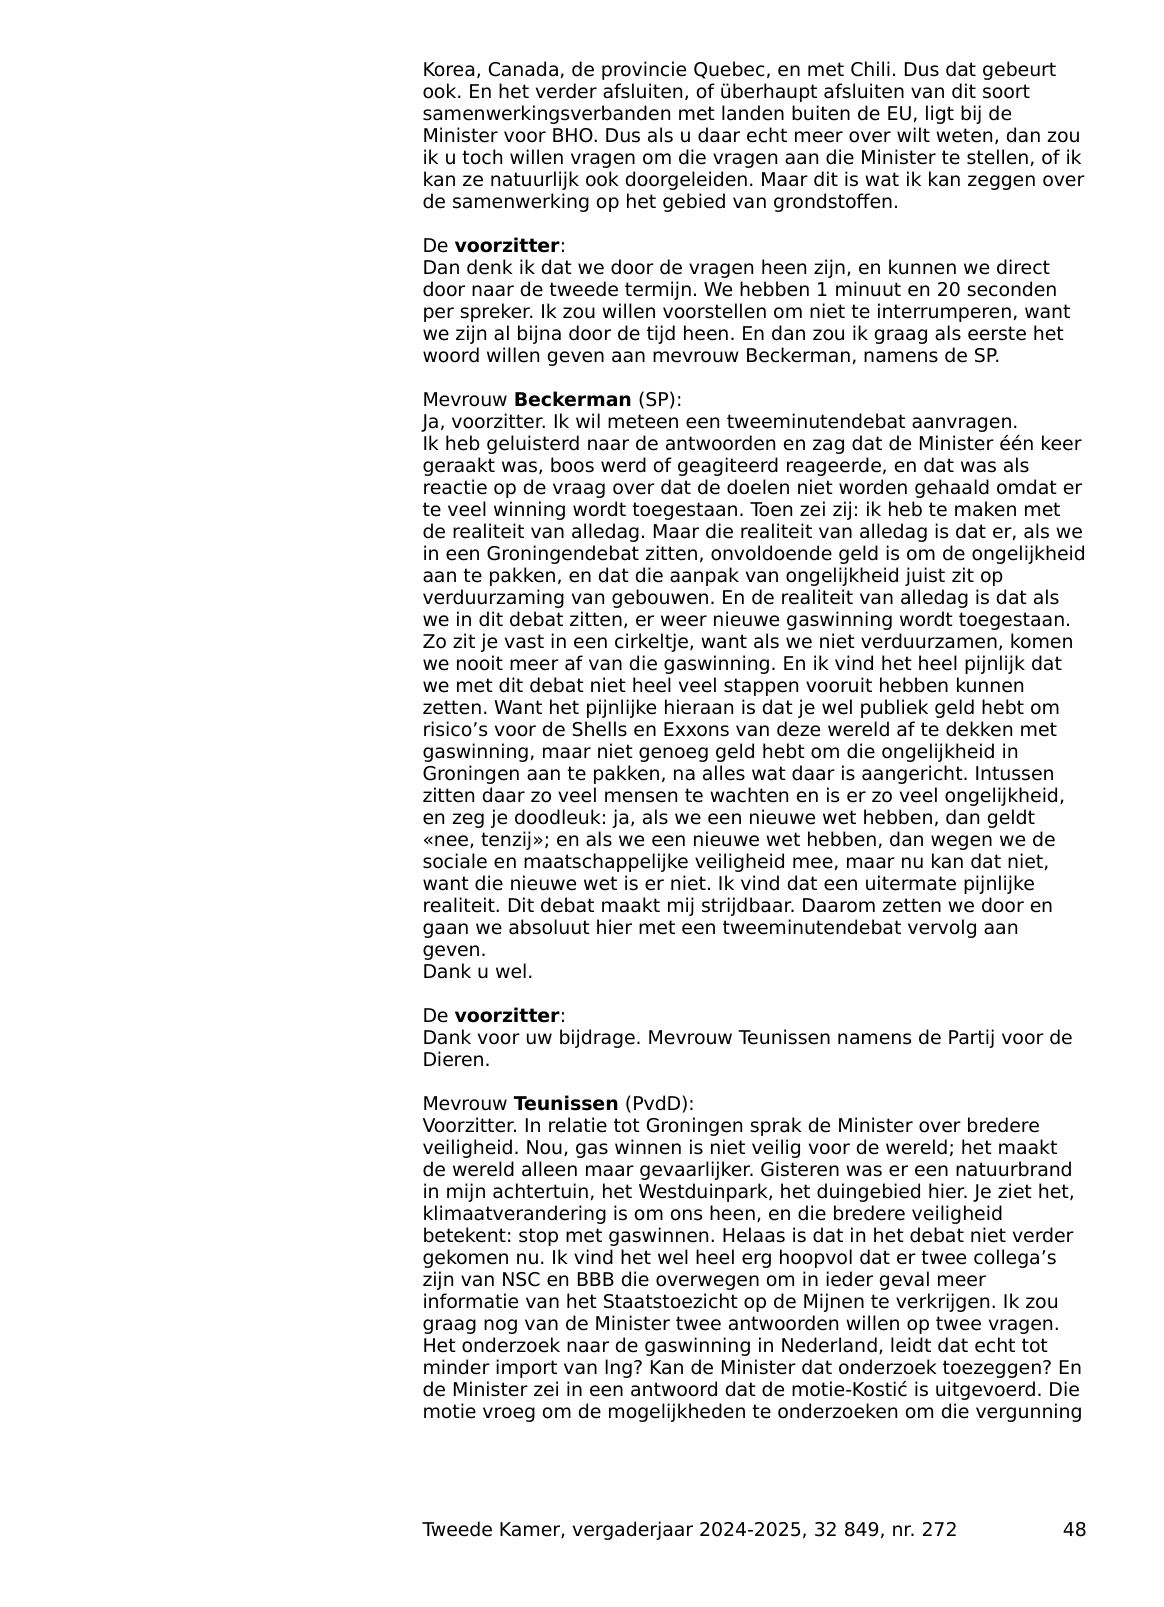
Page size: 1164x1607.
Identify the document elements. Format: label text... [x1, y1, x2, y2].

text Ja, voorzitter. Ik wil meteen een tweeminutendebat aanvragen. [422, 411, 1087, 433]
text De voorzitter: [422, 235, 1087, 257]
text Dank voor uw bijdrage. Mevrouw Teunissen namens de Partij voor de Dieren. [422, 1027, 1087, 1071]
text Mevrouw Teunissen (PvdD): [422, 1093, 1087, 1115]
text Dan denk ik dat we door de vragen heen zijn, en kunnen we direct door naar de tweede termijn. We hebben 1 minuut en 20 seconden per spreker. Ik zou willen voorstellen om niet te interrumperen, want we zijn al bijna door de tijd heen. En dan zou ik graag als eerste het woord willen geven aan mevrouw Beckerman, namens de SP. [422, 257, 1087, 367]
text Ik heb geluisterd naar de antwoorden en zag dat de Minister één keer geraakt was, boos werd of geagiteerd reageerde, en dat was als reactie op de vraag over dat de doelen niet worden gehaald omdat er te veel winning wordt toegestaan. Toen zei zij: ik heb te maken met de realiteit van alledag. Maar die realiteit van alledag is dat er, als we in een Groningendebat zitten, onvoldoende geld is om de ongelijkheid aan te pakken, en dat die aanpak van ongelijkheid juist zit op verduurzaming van gebouwen. En de realiteit van alledag is dat als we in dit debat zitten, er weer nieuwe gaswinning wordt toegestaan. Zo zit je vast in een cirkeltje, want als we niet verduurzamen, komen we nooit meer af van die gaswinning. En ik vind het heel pijnlijk dat we met dit debat niet heel veel stappen vooruit hebben kunnen zetten. Want het pijnlijke hieraan is dat je wel publiek geld hebt om risico’s voor de Shells en Exxons van deze wereld af te dekken met gaswinning, maar niet genoeg geld hebt om die ongelijkheid in Groningen aan te pakken, na alles wat daar is aangericht. Intussen zitten daar zo veel mensen te wachten en is er zo veel ongelijkheid, en zeg je doodleuk: ja, als we een nieuwe wet hebben, dan geldt «nee, tenzij»; en als we een nieuwe wet hebben, dan wegen we de sociale en maatschappelijke veiligheid mee, maar nu kan dat niet, want die nieuwe wet is er niet. Ik vind dat een uitermate pijnlijke realiteit. Dit debat maakt mij strijdbaar. Daarom zetten we door en gaan we absoluut hier met een tweeminutendebat vervolg aan geven. [422, 433, 1087, 961]
text Voorzitter. In relatie tot Groningen sprak de Minister over bredere veiligheid. Nou, gas winnen is niet veilig voor de wereld; het maakt de wereld alleen maar gevaarlijker. Gisteren was er een natuurbrand in mijn achtertuin, het Westduinpark, het duingebied hier. Je ziet het, klimaatverandering is om ons heen, en die bredere veiligheid betekent: stop met gaswinnen. Helaas is dat in het debat niet verder gekomen nu. Ik vind het wel heel erg hoopvol dat er twee collega’s zijn van NSC en BBB die overwegen om in ieder geval meer informatie van het Staatstoezicht op de Mijnen te verkrijgen. Ik zou graag nog van de Minister twee antwoorden willen op twee vragen. Het onderzoek naar de gaswinning in Nederland, leidt dat echt tot minder import van lng? Kan de Minister dat onderzoek toezeggen? En de Minister zei in een antwoord dat de motie-Kostić is uitgevoerd. Die motie vroeg om de mogelijkheden te onderzoeken om die vergunning [422, 1115, 1087, 1423]
text Mevrouw Beckerman (SP): [422, 389, 1087, 411]
text Dank u wel. [422, 961, 1087, 983]
text Korea, Canada, de provincie Quebec, en met Chili. Dus dat gebeurt ook. En het verder afsluiten, of überhaupt afsluiten van dit soort samenwerkingsverbanden met landen buiten de EU, ligt bij de Minister voor BHO. Dus als u daar echt meer over wilt weten, dan zou ik u toch willen vragen om die vragen aan die Minister te stellen, of ik kan ze natuurlijk ook doorgeleiden. Maar dit is wat ik kan zeggen over de samenwerking op het gebied van grondstoffen. [422, 59, 1087, 213]
text De voorzitter: [422, 1005, 1087, 1027]
